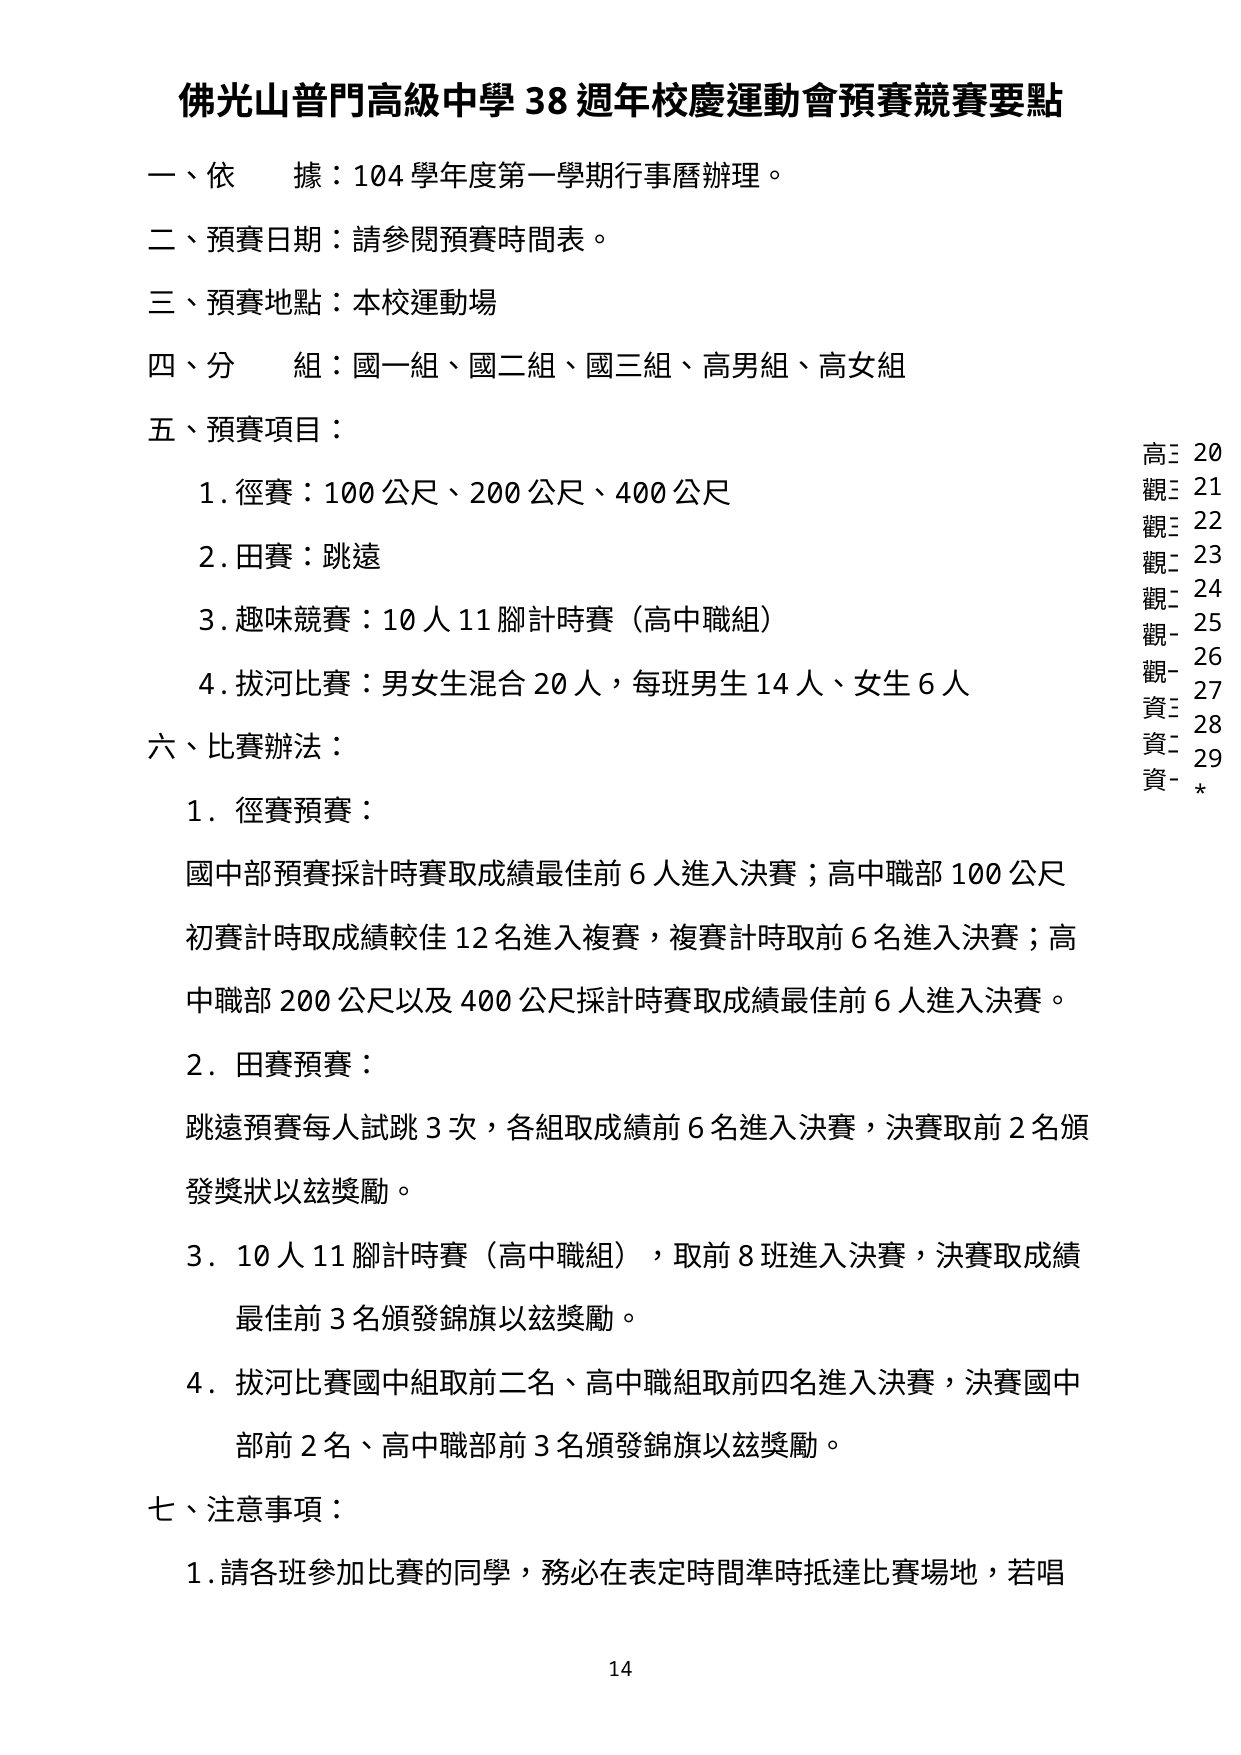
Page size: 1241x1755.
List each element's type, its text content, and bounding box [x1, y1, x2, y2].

text 20 [1193, 434, 1225, 469]
text 三、預賽地點：本校運動場 [148, 279, 1093, 322]
text 觀二孝 [1143, 579, 1178, 616]
text 五、預賽項目： [148, 406, 1093, 449]
text 資三忠 [1143, 688, 1178, 724]
text 佛光山普門高級中學38週年校慶運動會預賽競賽要點 [148, 71, 1093, 125]
text 29* [1193, 741, 1225, 809]
text 21 [1193, 469, 1225, 503]
list 徑賽預賽： [185, 787, 1093, 830]
text 佛光山普門高級中學38週年校慶運動會預賽競賽要點 [1128, 427, 1240, 821]
text 觀二忠 [1143, 543, 1178, 579]
text 1.請各班參加比賽的同學，務必在表定時間準時抵達比賽場地，若唱 [185, 1550, 1093, 1592]
text 資二忠 [1143, 724, 1178, 761]
list 拔河比賽國中組取前二名、高中職組取前四名進入決賽，決賽國中部前2名、高中職部前3名頒發錦旗以玆獎勵。 [185, 1359, 1093, 1465]
text 二、預賽日期：請參閱預賽時間表。 [148, 216, 1093, 258]
text 觀三孝 [1143, 507, 1178, 543]
text 高三忠 [1143, 434, 1178, 471]
text 觀一孝 [1143, 652, 1178, 688]
text 25 [1193, 605, 1225, 639]
text 國中部預賽採計時賽取成績最佳前6人進入決賽；高中職部100公尺初賽計時取成績較佳12名進入複賽，複賽計時取前6名進入決賽；高中職部200公尺以及400公尺採計時賽取成績最佳前6人進入決賽。 [185, 851, 1093, 1020]
list 田賽預賽： [185, 1042, 1093, 1084]
text 26 [1193, 639, 1225, 673]
text 24 [1193, 571, 1225, 605]
text 觀三忠 [1143, 471, 1178, 507]
text 27 [1193, 673, 1225, 707]
text 跳遠預賽每人試跳3次，各組取成績前6名進入決賽，決賽取前2名頒發獎狀以玆獎勵。 [185, 1105, 1093, 1211]
text 四、分 組：國一組、國二組、國三組、高男組、高女組 [148, 343, 1093, 385]
text 23 [1193, 537, 1225, 571]
list 拔河比賽：男女生混合20人，每班男生14人、女生6人 [198, 660, 1093, 703]
list 田賽：跳遠 [198, 533, 1093, 576]
text 22 [1193, 503, 1225, 537]
text 觀ㄧ忠 [1143, 616, 1178, 652]
text 一、依 據：104學年度第一學期行事曆辦理。 [148, 152, 1093, 195]
text 28 [1193, 707, 1225, 741]
text 六、比賽辦法： [148, 724, 1093, 766]
list 趣味競賽：10人11腳計時賽（高中職組） [198, 597, 1093, 639]
list 徑賽：100公尺、200公尺、400公尺 [198, 470, 1093, 512]
text 資ㄧ忠 [1143, 761, 1178, 797]
list 10人11腳計時賽（高中職組），取前8班進入決賽，決賽取成績最佳前3名頒發錦旗以玆獎勵。 [185, 1232, 1093, 1338]
text 七、注意事項： [148, 1486, 1093, 1528]
